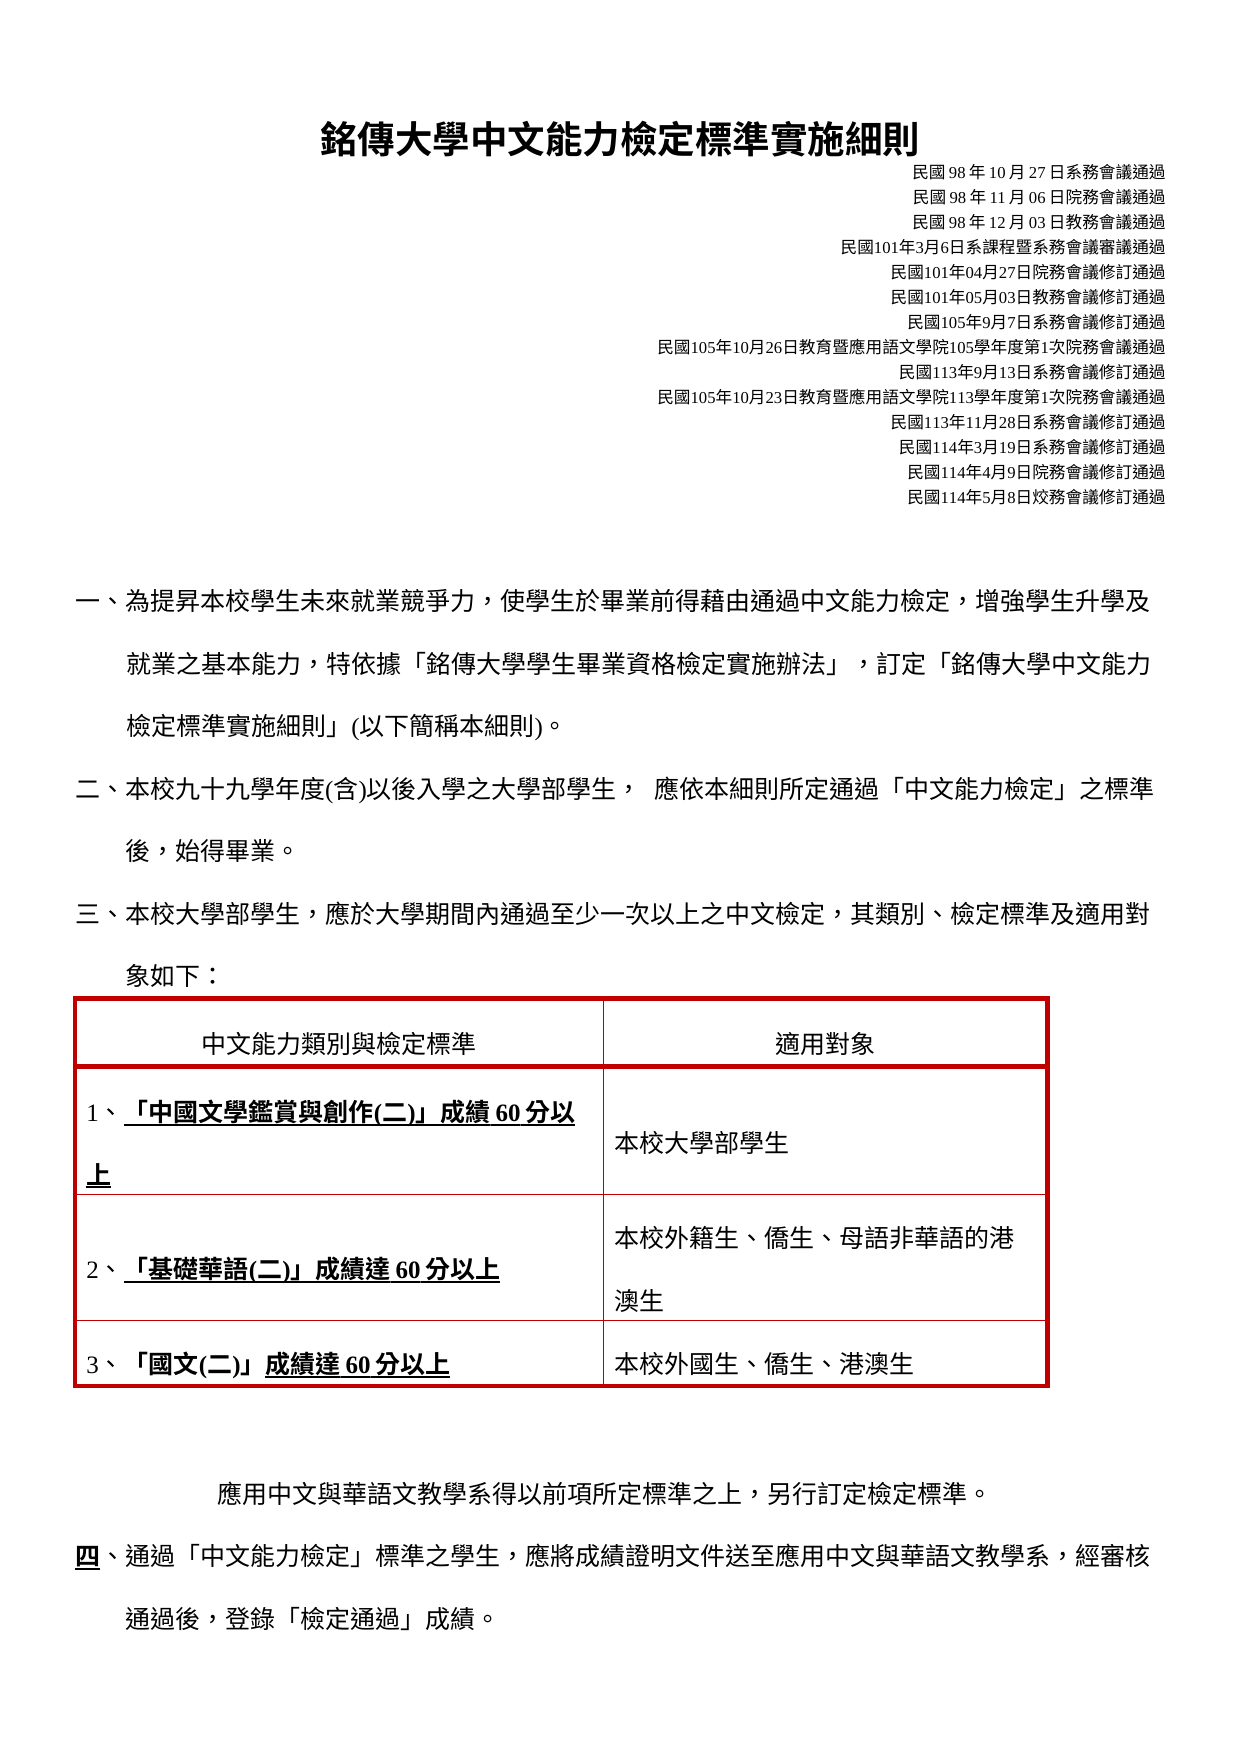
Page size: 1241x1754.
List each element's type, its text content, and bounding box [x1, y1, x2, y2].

table_header 適用對象 [604, 1001, 1045, 1064]
text 民國113年11月28日系務會議修訂通過 [75, 408, 1165, 433]
text 民國101年05月03日教務會議修訂通過 [75, 283, 1165, 308]
text 民國114年3月19日系務會議修訂通過 [75, 433, 1165, 458]
table_cell 1、「中國文學鑑賞與創作(二)」成績60分以上 [77, 1069, 603, 1194]
text 一、為提昇本校學生未來就業競爭力，使學生於畢業前得藉由通過中文能力檢定，增強學生升學及就業之基本能力，特依據「銘傳大學學生畢業資格檢定實施辦法」，訂定「銘傳大學中文能力檢定標準實施細則」(以下簡稱本細則)。 [75, 558, 1166, 746]
table_header 中文能力類別與檢定標準 [77, 1001, 603, 1064]
text 民國113年9月13日系務會議修訂通過 [75, 358, 1165, 383]
table_cell 2、「基礎華語(二)」成績達60分以上 [77, 1195, 603, 1320]
text 民國98年12月03日教務會議通過 [75, 208, 1165, 233]
text 應用中文與華語文教學系得以前項所定標準之上，另行訂定檢定標準。 [75, 1451, 1165, 1513]
table_cell 本校外籍生、僑生、母語非華語的港澳生 [604, 1195, 1045, 1320]
text 民國114年4月9日院務會議修訂通過 [75, 458, 1165, 483]
text 民國105年10月26日教育暨應用語文學院105學年度第1次院務會議通過 [75, 333, 1165, 358]
text 四、通過「中文能力檢定」標準之學生，應將成績證明文件送至應用中文與華語文教學系，經審核通過後，登錄「檢定通過」成績。 [75, 1513, 1165, 1638]
text 銘傳大學中文能力檢定標準實施細則 [75, 96, 1165, 158]
table_cell 3、「國文(二)」成績達60分以上 [77, 1321, 603, 1384]
table_cell 本校外國生、僑生、港澳生 [604, 1321, 1045, 1384]
text 三、本校大學部學生，應於大學期間內通過至少一次以上之中文檢定，其類別、檢定標準及適用對象如下： [75, 871, 1165, 996]
text 民國98年11月06日院務會議通過 [75, 183, 1165, 208]
text 民國105年10月23日教育暨應用語文學院113學年度第1次院務會議通過 [75, 383, 1165, 408]
text 民國105年9月7日系務會議修訂通過 [75, 308, 1165, 333]
text 民國114年5月8日烄務會議修訂通過 [75, 483, 1165, 508]
text 民國101年04月27日院務會議修訂通過 [75, 258, 1165, 283]
text 民國101年3月6日系課程暨系務會議審議通過 [32, 233, 1165, 258]
text 民國98年10月27日系務會議通過 [75, 158, 1165, 183]
table_cell 本校大學部學生 [604, 1069, 1045, 1194]
text 二、本校九十九學年度(含)以後入學之大學部學生， 應依本細則所定通過「中文能力檢定」之標準後，始得畢業。 [75, 746, 1165, 871]
